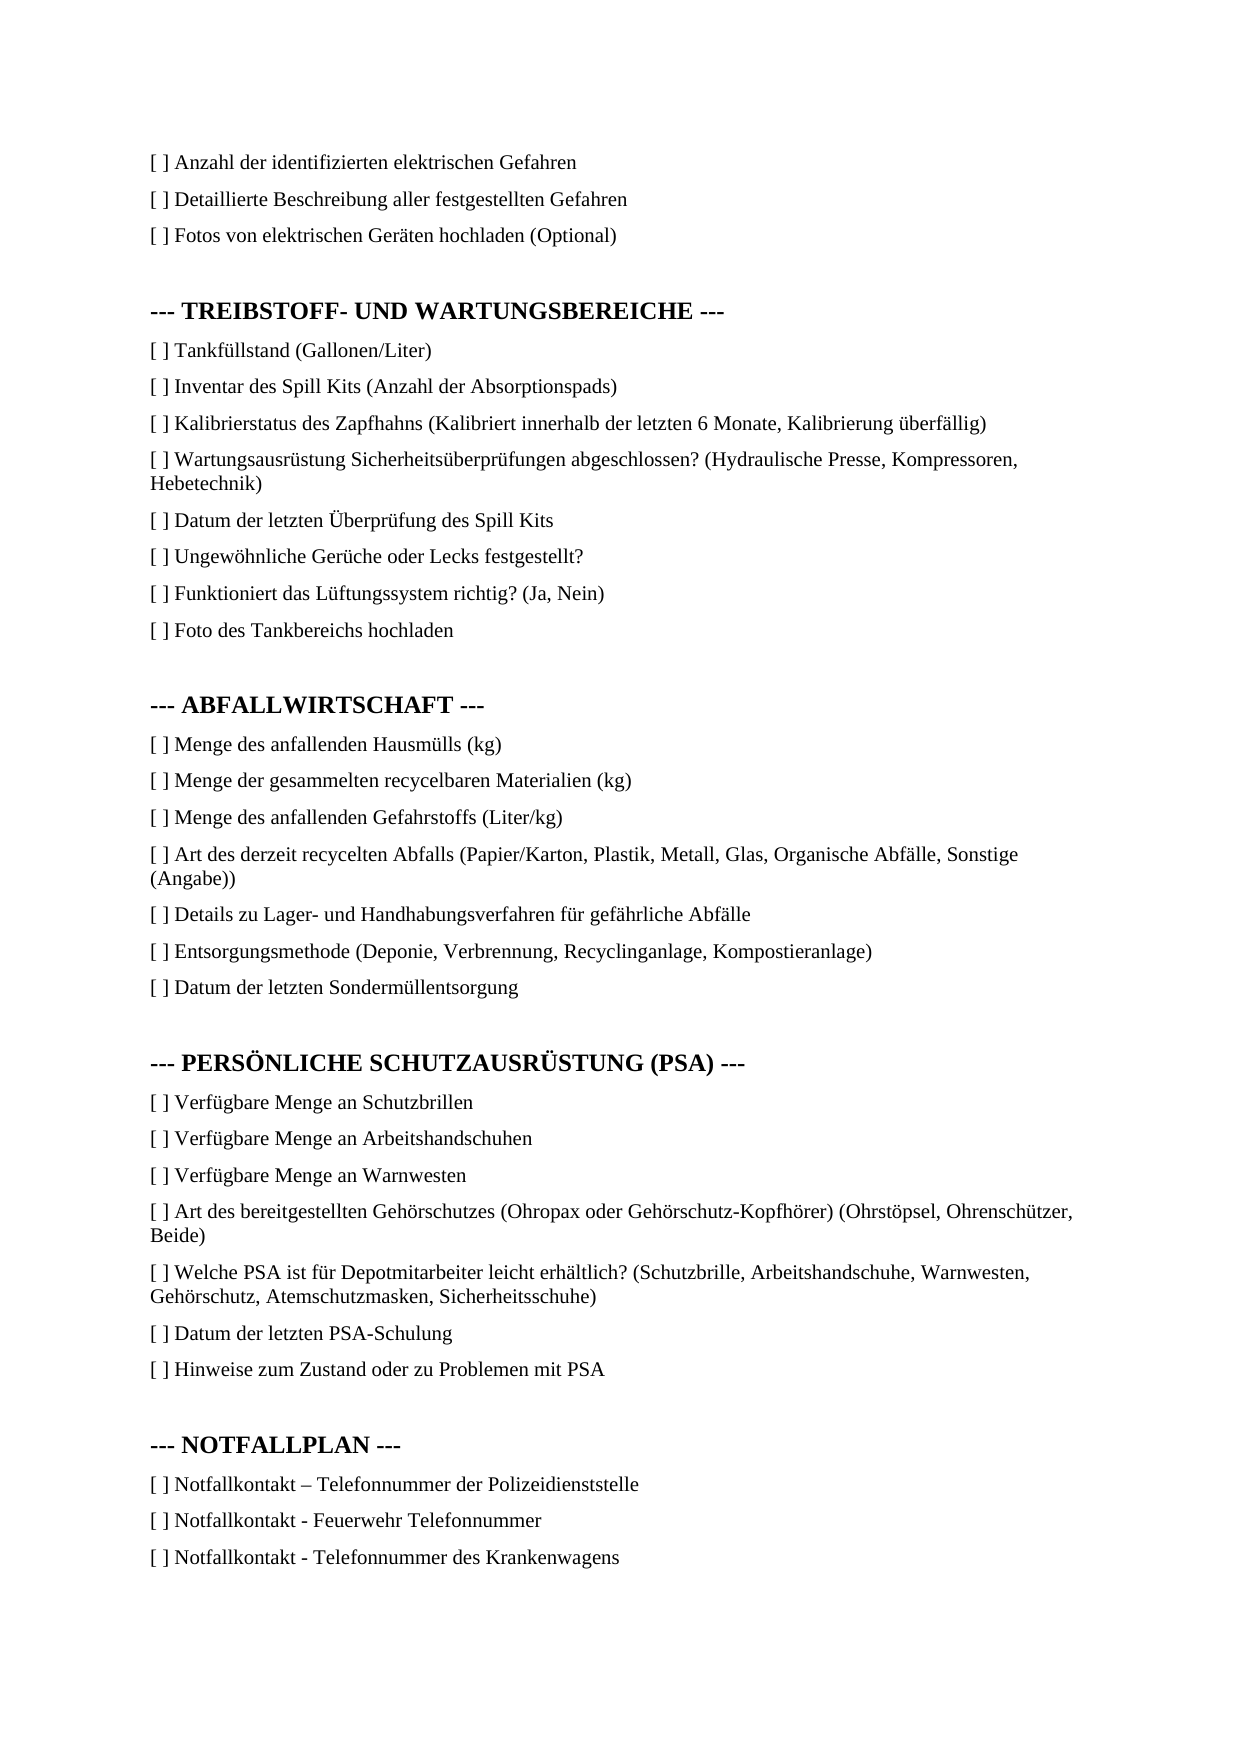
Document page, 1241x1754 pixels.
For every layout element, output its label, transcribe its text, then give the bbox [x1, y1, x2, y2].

text [ ] Ungewöhnliche Gerüche oder Lecks festgestellt? [150, 544, 1090, 568]
text [ ] Details zu Lager- und Handhabungsverfahren für gefährliche Abfälle [150, 902, 1090, 926]
text [ ] Foto des Tankbereichs hochladen [150, 617, 1090, 642]
text [ ] Funktioniert das Lüftungssystem richtig? (Ja, Nein) [150, 581, 1090, 605]
text --- NOTFALLPLAN --- [150, 1430, 1090, 1459]
text [ ] Verfügbare Menge an Arbeitshandschuhen [150, 1126, 1090, 1150]
text [ ] Datum der letzten Überprüfung des Spill Kits [150, 508, 1090, 532]
text [ ] Entsorgungsmethode (Deponie, Verbrennung, Recyclinganlage, Kompostieranlage) [150, 939, 1090, 963]
text [ ] Hinweise zum Zustand oder zu Problemen mit PSA [150, 1357, 1090, 1381]
text [ ] Art des derzeit recycelten Abfalls (Papier/Karton, Plastik, Metall, Glas, Organische Abfälle, Sonstige (Angabe)) [150, 842, 1090, 890]
text [ ] Menge des anfallenden Gefahrstoffs (Liter/kg) [150, 805, 1090, 829]
text [ ] Datum der letzten Sondermüllentsorgung [150, 975, 1090, 999]
text [ ] Notfallkontakt - Feuerwehr Telefonnummer [150, 1508, 1090, 1532]
text [ ] Menge der gesammelten recycelbaren Materialien (kg) [150, 768, 1090, 792]
text [ ] Notfallkontakt - Telefonnummer des Krankenwagens [150, 1545, 1090, 1569]
text --- PERSÖNLICHE SCHUTZAUSRÜSTUNG (PSA) --- [150, 1048, 1090, 1077]
text [ ] Anzahl der identifizierten elektrischen Gefahren [150, 150, 1090, 174]
text --- ABFALLWIRTSCHAFT --- [150, 691, 1090, 719]
text [ ] Verfügbare Menge an Schutzbrillen [150, 1090, 1090, 1114]
text [ ] Datum der letzten PSA-Schulung [150, 1321, 1090, 1345]
text --- TREIBSTOFF- UND WARTUNGSBEREICHE --- [150, 296, 1090, 325]
text [ ] Menge des anfallenden Hausmülls (kg) [150, 732, 1090, 756]
text [ ] Wartungsausrüstung Sicherheitsüberprüfungen abgeschlossen? (Hydraulische Presse, Kompressoren, Hebetechnik) [150, 447, 1090, 495]
text [ ] Detaillierte Beschreibung aller festgestellten Gefahren [150, 187, 1090, 211]
text [ ] Welche PSA ist für Depotmitarbeiter leicht erhältlich? (Schutzbrille, Arbeitshandschuhe, Warnwesten, Gehörschutz, Atemschutzmasken, Sicherheitsschuhe) [150, 1260, 1090, 1308]
text [ ] Tankfüllstand (Gallonen/Liter) [150, 337, 1090, 362]
text [ ] Inventar des Spill Kits (Anzahl der Absorptionspads) [150, 374, 1090, 398]
text [ ] Fotos von elektrischen Geräten hochladen (Optional) [150, 223, 1090, 247]
text [ ] Kalibrierstatus des Zapfhahns (Kalibriert innerhalb der letzten 6 Monate, Kalibrierung überfällig) [150, 411, 1090, 435]
text [ ] Notfallkontakt – Telefonnummer der Polizeidienststelle [150, 1472, 1090, 1496]
text [ ] Art des bereitgestellten Gehörschutzes (Ohropax oder Gehörschutz-Kopfhörer) (Ohrstöpsel, Ohrenschützer, Beide) [150, 1199, 1090, 1247]
text [ ] Verfügbare Menge an Warnwesten [150, 1163, 1090, 1187]
